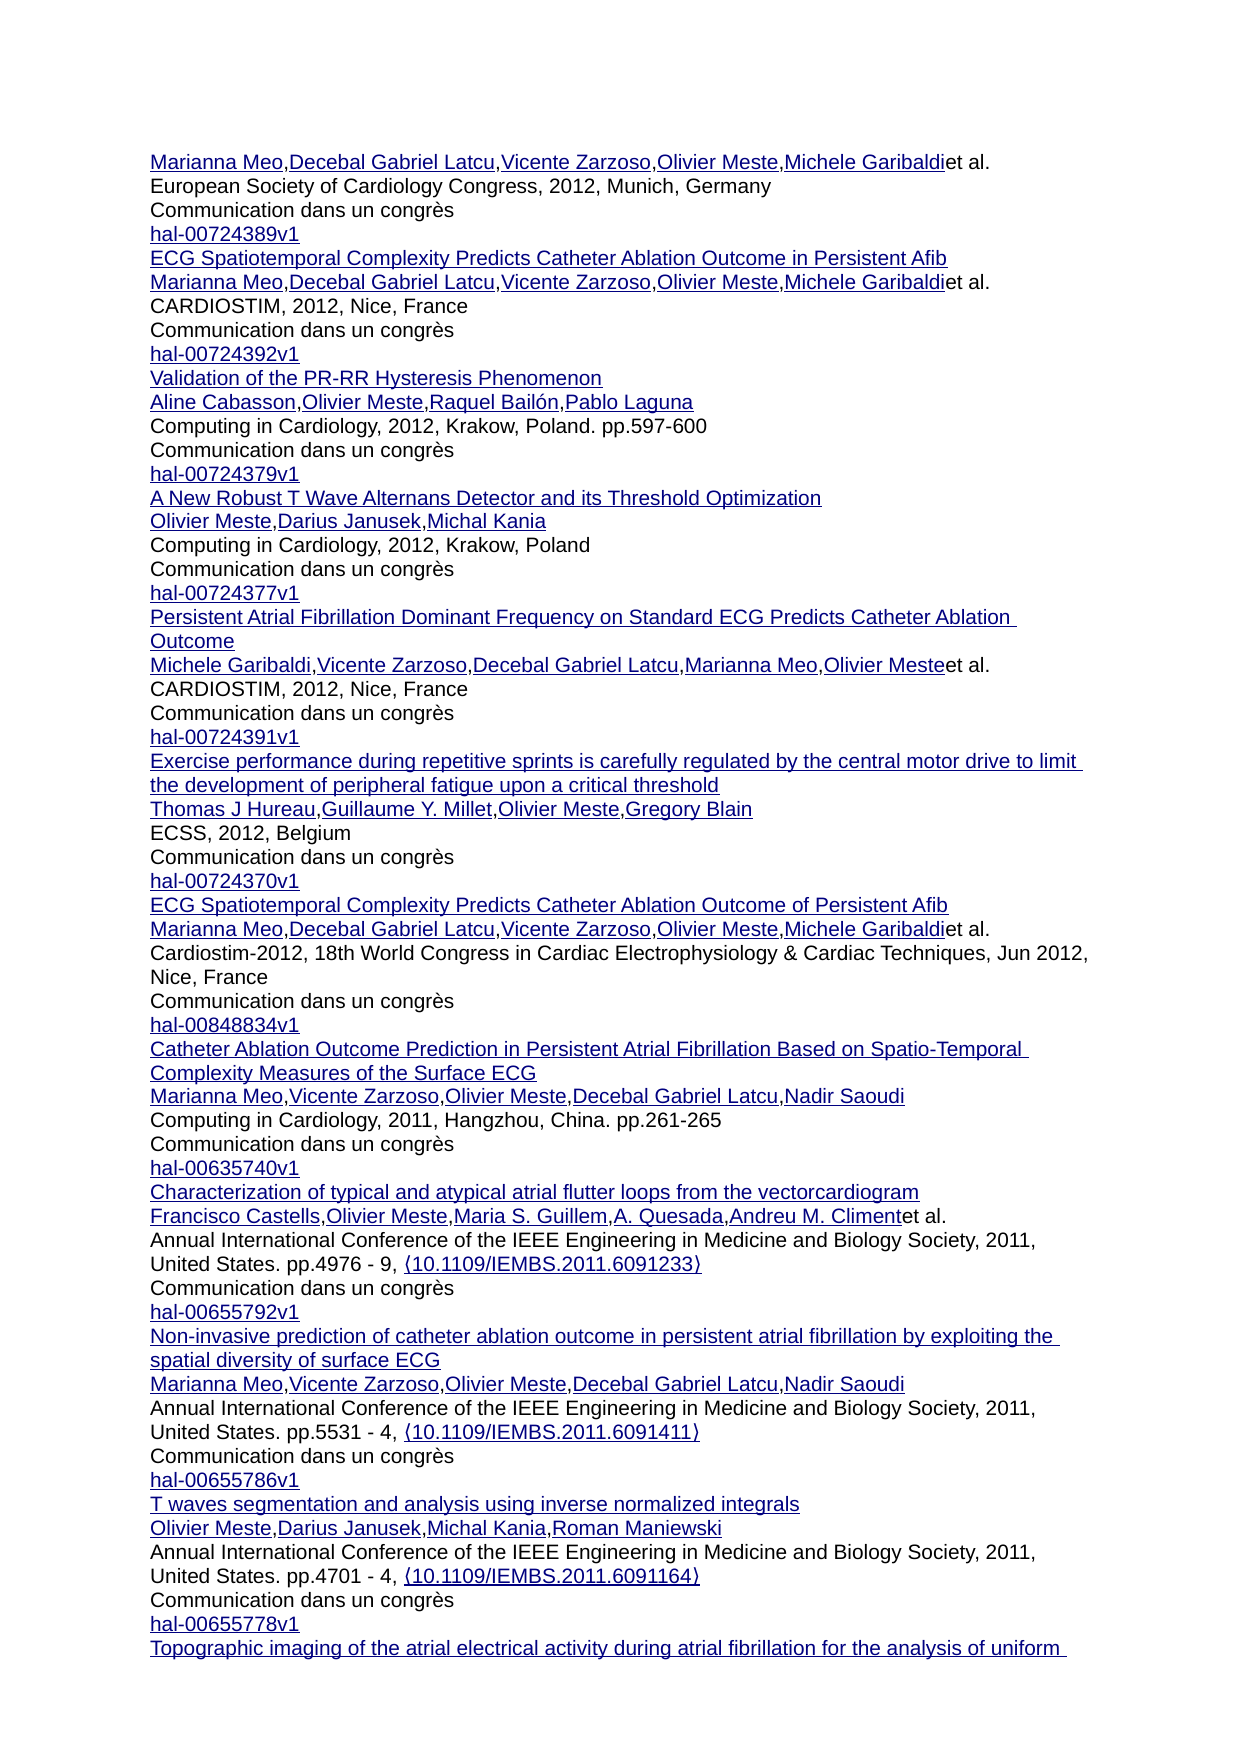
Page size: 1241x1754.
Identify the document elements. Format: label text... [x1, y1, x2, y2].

table_cell A New Robust T Wave Alternans Detector and its Threshold Optimization Olivier Meste,Darius Janusek,Michal Kania Computing in Cardiology, 2012, Krakow, Poland Communication dans un congrès hal-00724377v1 [150, 485, 1090, 605]
table_cell ECG Spatiotemporal Complexity Predicts Catheter Ablation Outcome in Persistent Afib Marianna Meo,Decebal Gabriel Latcu,Vicente Zarzoso,Olivier Meste,Michele Garibaldiet al. CARDIOSTIM, 2012, Nice, France Communication dans un congrès hal-00724392v1 [150, 246, 1090, 366]
table_cell T waves segmentation and analysis using inverse normalized integrals Olivier Meste,Darius Janusek,Michal Kania,Roman Maniewski Annual International Conference of the IEEE Engineering in Medicine and Biology Society, 2011, United States. pp.4701 - 4, ⟨10.1109/IEMBS.2011.6091164⟩ Communication dans un congrès hal-00655778v1 [150, 1492, 1090, 1635]
table_cell Topographic imaging of the atrial electrical activity during atrial fibrillation for the analysis of uniform [150, 1635, 1090, 1659]
table_cell Marianna Meo,Decebal Gabriel Latcu,Vicente Zarzoso,Olivier Meste,Michele Garibaldiet al. European Society of Cardiology Congress, 2012, Munich, Germany Communication dans un congrès hal-00724389v1 [150, 150, 1090, 246]
table_cell Non-invasive prediction of catheter ablation outcome in persistent atrial fibrillation by exploiting the spatial diversity of surface ECG Marianna Meo,Vicente Zarzoso,Olivier Meste,Decebal Gabriel Latcu,Nadir Saoudi Annual International Conference of the IEEE Engineering in Medicine and Biology Society, 2011, United States. pp.5531 - 4, ⟨10.1109/IEMBS.2011.6091411⟩ Communication dans un congrès hal-00655786v1 [150, 1324, 1090, 1492]
table_cell Characterization of typical and atypical atrial flutter loops from the vectorcardiogram Francisco Castells,Olivier Meste,Maria S. Guillem,A. Quesada,Andreu M. Climentet al. Annual International Conference of the IEEE Engineering in Medicine and Biology Society, 2011, United States. pp.4976 - 9, ⟨10.1109/IEMBS.2011.6091233⟩ Communication dans un congrès hal-00655792v1 [150, 1180, 1090, 1324]
table_cell Exercise performance during repetitive sprints is carefully regulated by the central motor drive to limit the development of peripheral fatigue upon a critical threshold Thomas J Hureau,Guillaume Y. Millet,Olivier Meste,Gregory Blain ECSS, 2012, Belgium Communication dans un congrès hal-00724370v1 [150, 749, 1090, 893]
table_cell ECG Spatiotemporal Complexity Predicts Catheter Ablation Outcome of Persistent Afib Marianna Meo,Decebal Gabriel Latcu,Vicente Zarzoso,Olivier Meste,Michele Garibaldiet al. Cardiostim-2012, 18th World Congress in Cardiac Electrophysiology & Cardiac Techniques, Jun 2012, Nice, France Communication dans un congrès hal-00848834v1 [150, 893, 1090, 1036]
table_cell Catheter Ablation Outcome Prediction in Persistent Atrial Fibrillation Based on Spatio-Temporal Complexity Measures of the Surface ECG Marianna Meo,Vicente Zarzoso,Olivier Meste,Decebal Gabriel Latcu,Nadir Saoudi Computing in Cardiology, 2011, Hangzhou, China. pp.261-265 Communication dans un congrès hal-00635740v1 [150, 1036, 1090, 1180]
table_cell Persistent Atrial Fibrillation Dominant Frequency on Standard ECG Predicts Catheter Ablation Outcome Michele Garibaldi,Vicente Zarzoso,Decebal Gabriel Latcu,Marianna Meo,Olivier Mesteet al. CARDIOSTIM, 2012, Nice, France Communication dans un congrès hal-00724391v1 [150, 605, 1090, 749]
table_cell Validation of the PR‐RR Hysteresis Phenomenon Aline Cabasson,Olivier Meste,Raquel Bailón,Pablo Laguna Computing in Cardiology, 2012, Krakow, Poland. pp.597-600 Communication dans un congrès hal-00724379v1 [150, 366, 1090, 485]
